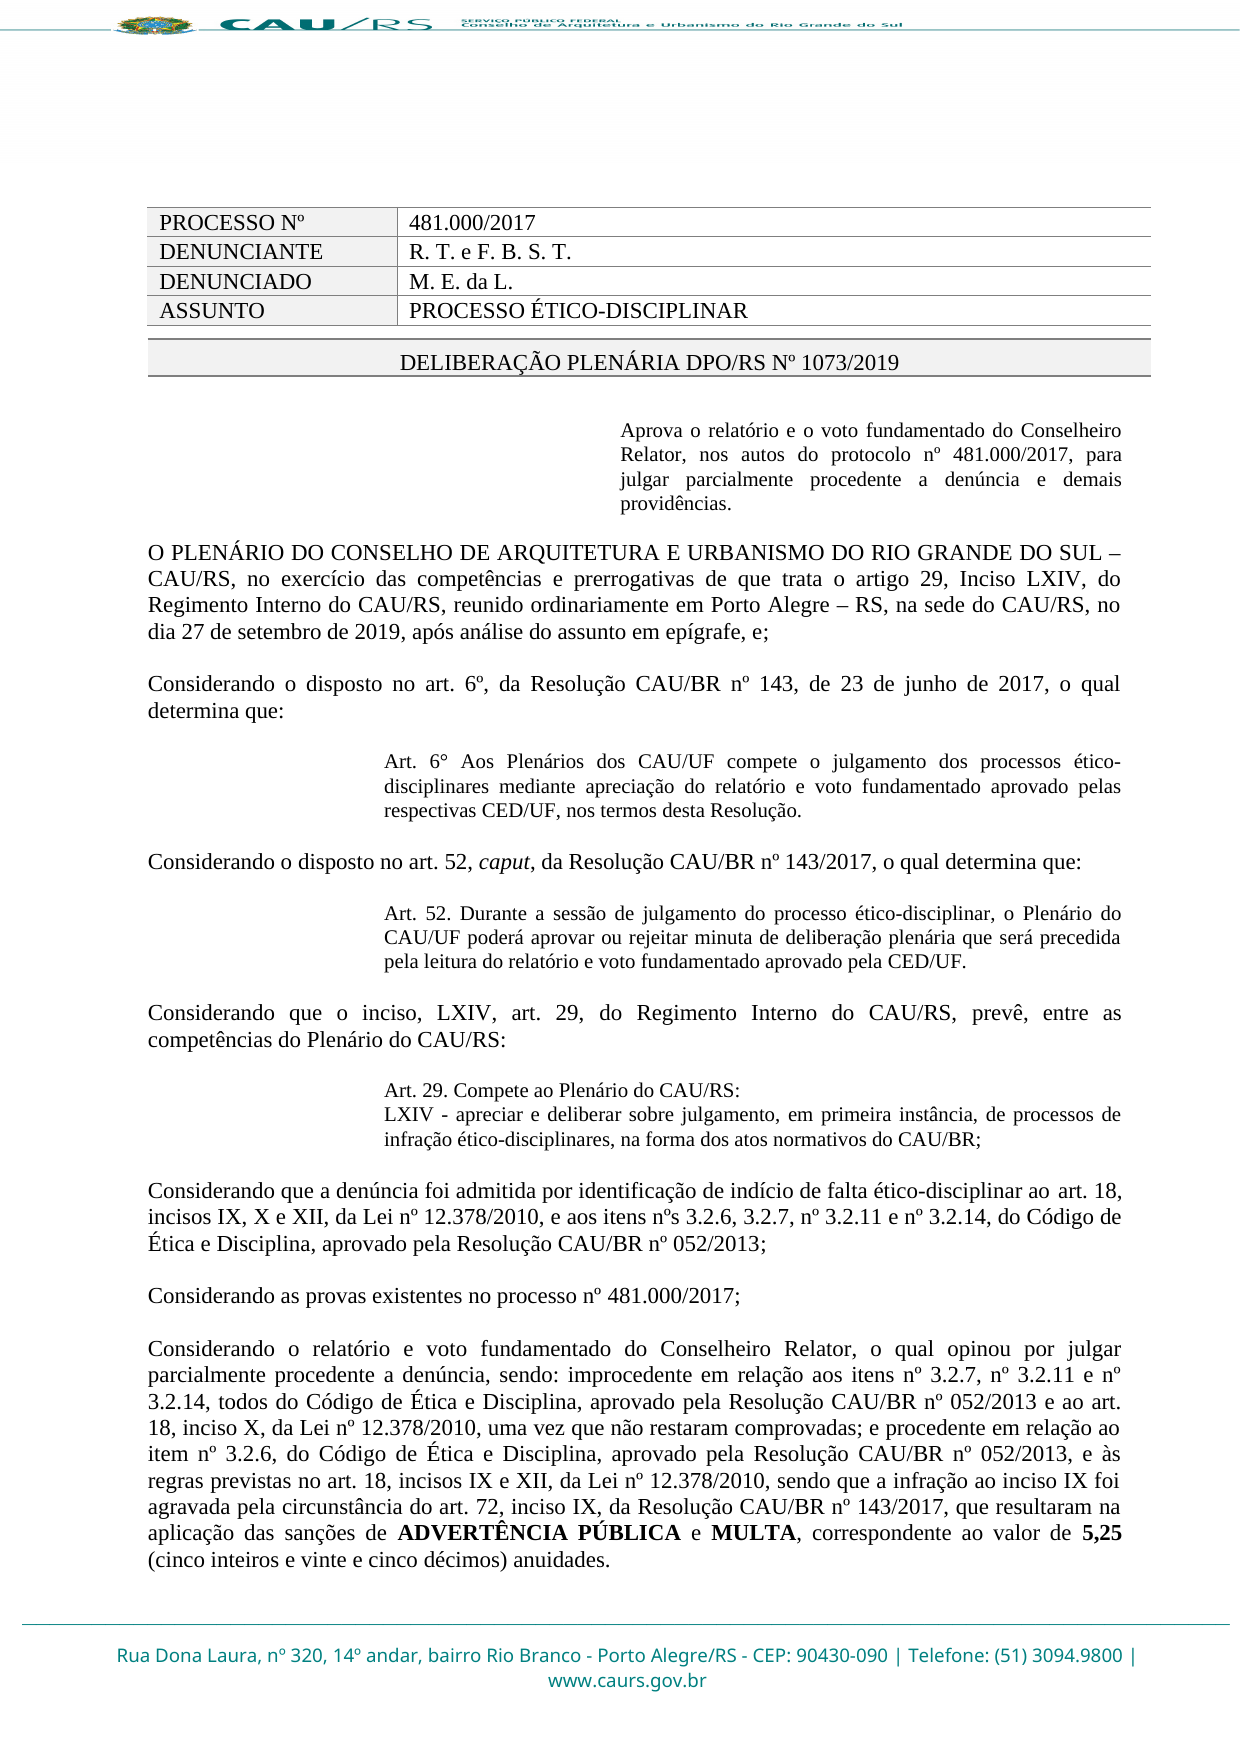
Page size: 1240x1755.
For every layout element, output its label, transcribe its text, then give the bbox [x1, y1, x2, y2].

text O PLENÁRIO DO CONSELHO DE ARQUITETURA E URBANISMO DO RIO GRANDE DO SUL – CAU/RS, no exercício das competências e prerrogativas de que trata o artigo 29, Inciso LXIV, do Regimento Interno do CAU/RS, reunido ordinariamente em Porto Alegre – RS, na sede do CAU/RS, no dia 27 de setembro de 2019, após análise do assunto em epígrafe, e; [148, 539, 1122, 644]
text Art. 52. Durante a sessão de julgamento do processo ético-disciplinar, o Plenário do CAU/UF poderá aprovar ou rejeitar minuta de deliberação plenária que será precedida pela leitura do relatório e voto fundamentado aprovado pela CED/UF. [384, 901, 1122, 973]
text Considerando as provas existentes no processo nº 481.000/2017; [148, 1282, 1063, 1309]
table_header 481.000/2017 [398, 208, 1151, 236]
text Considerando o disposto no art. 6º, da Resolução CAU/BR nº 143, de 23 de junho de 2017, o qual determina que: [148, 670, 1122, 723]
table_cell M. E. da L. [398, 267, 1151, 295]
text Art. 6° Aos Plenários dos CAU/UF compete o julgamento dos processos ético-disciplinares mediante apreciação do relatório e voto fundamentado aprovado pelas respectivas CED/UF, nos termos desta Resolução. [384, 749, 1122, 822]
text Considerando que o inciso, LXIV, art. 29, do Regimento Interno do CAU/RS, prevê, entre as competências do Plenário do CAU/RS: [148, 999, 1122, 1052]
text DELIBERAÇÃO PLENÁRIA DPO/RS Nº 1073/2019 [148, 340, 1151, 375]
text LXIV - apreciar e deliberar sobre julgamento, em primeira instância, de processos de infração ético-disciplinares, na forma dos atos normativos do CAU/BR; [384, 1102, 1122, 1151]
text Art. 29. Compete ao Plenário do CAU/RS: [384, 1078, 1122, 1102]
table_cell DENUNCIADO [147, 267, 397, 295]
table_cell DENUNCIANTE [147, 237, 397, 266]
text Aprova o relatório e o voto fundamentado do Conselheiro Relator, nos autos do protocolo nº 481.000/2017, para julgar parcialmente procedente a denúncia e demais providências. [620, 418, 1122, 514]
text Considerando que a denúncia foi admitida por identificação de indício de falta ético-disciplinar ao art. 18, incisos IX, X e XII, da Lei nº 12.378/2010, e aos itens nºs 3.2.6, 3.2.7, nº 3.2.11 e nº 3.2.14, do Código de Ética e Disciplina, aprovado pela Resolução CAU/BR nº 052/2013; [148, 1177, 1122, 1256]
text Considerando o disposto no art. 52, caput, da Resolução CAU/BR nº 143/2017, o qual determina que: [148, 848, 1122, 874]
table_cell R. T. e F. B. S. T. [398, 237, 1151, 266]
table_header PROCESSO Nº [147, 208, 397, 236]
table_cell ASSUNTO [147, 296, 397, 325]
table_cell PROCESSO ÉTICO-DISCIPLINAR [398, 296, 1151, 325]
text Considerando o relatório e voto fundamentado do Conselheiro Relator, o qual opinou por julgar parcialmente procedente a denúncia, sendo: improcedente em relação aos itens nº 3.2.7, nº 3.2.11 e nº 3.2.14, todos do Código de Ética e Disciplina, aprovado pela Resolução CAU/BR nº 052/2013 e ao art. 18, inciso X, da Lei nº 12.378/2010, uma vez que não restaram comprovadas; e procedente em relação ao item nº 3.2.6, do Código de Ética e Disciplina, aprovado pela Resolução CAU/BR nº 052/2013, e às regras previstas no art. 18, incisos IX e XII, da Lei nº 12.378/2010, sendo que a infração ao inciso IX foi agravada pela circunstância do art. 72, inciso IX, da Resolução CAU/BR nº 143/2017, que resultaram na aplicação das sanções de ADVERTÊNCIA PÚBLICA e MULTA, correspondente ao valor de 5,25 (cinco inteiros e vinte e cinco décimos) anuidades. [148, 1335, 1122, 1572]
